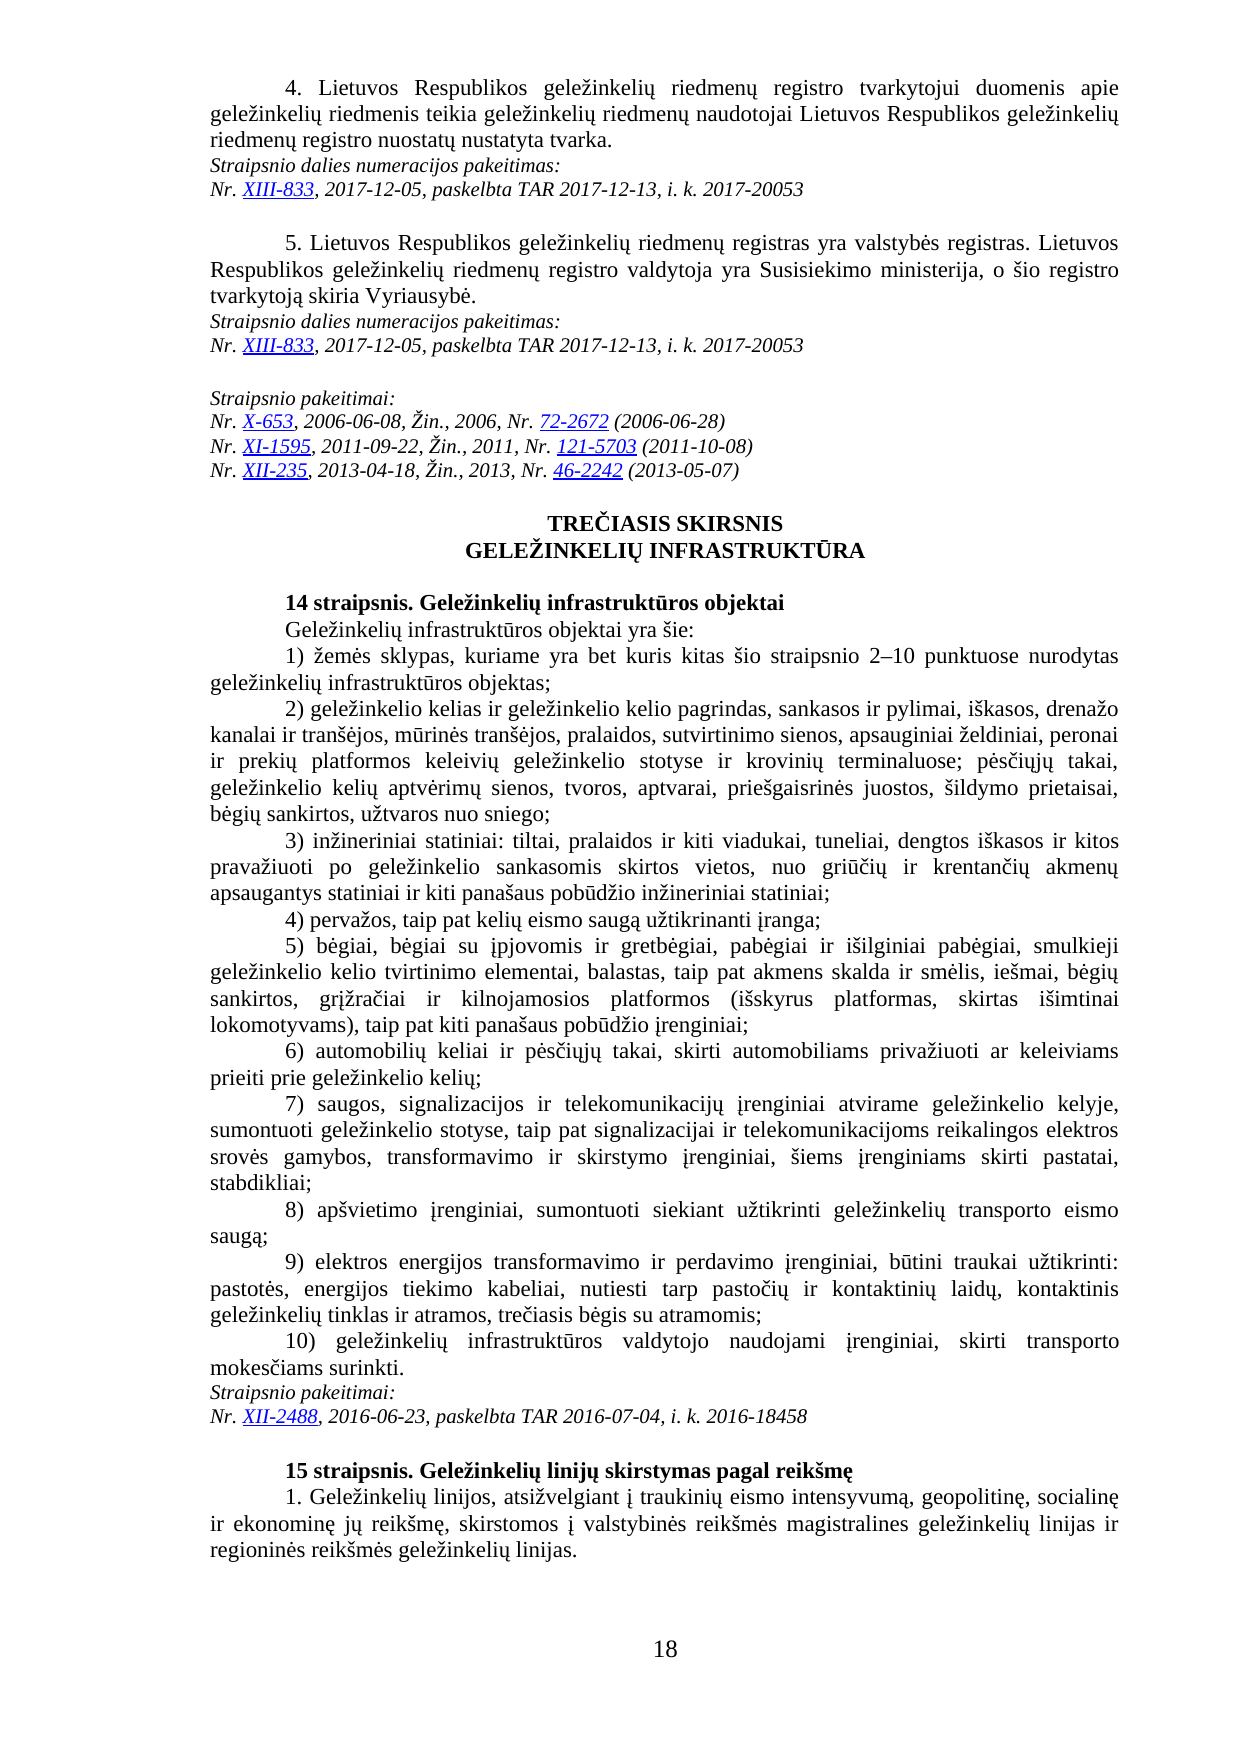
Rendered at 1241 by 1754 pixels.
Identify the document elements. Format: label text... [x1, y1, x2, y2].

text 10) geležinkelių infrastruktūros valdytojo naudojami įrenginiai, skirti transporto mokesčiams surinkti. [210, 1327, 1120, 1380]
text Geležinkelių infrastruktūros objektai yra šie: [210, 616, 1120, 642]
text 1) žemės sklypas, kuriame yra bet kuris kitas šio straipsnio 2–10 punktuose nurodytas geležinkelių infrastruktūros objektas; [210, 642, 1120, 695]
text 7) saugos, signalizacijos ir telekomunikacijų įrenginiai atvirame geležinkelio kelyje, sumontuoti geležinkelio stotyse, taip pat signalizacijai ir telekomunikacijoms reikalingos elektros srovės gamybos, transformavimo ir skirstymo įrenginiai, šiems įrenginiams skirti pastatai, stabdikliai; [210, 1090, 1120, 1196]
text 5) bėgiai, bėgiai su įpjovomis ir gretbėgiai, pabėgiai ir išilginiai pabėgiai, smulkieji geležinkelio kelio tvirtinimo elementai, balastas, taip pat akmens skalda ir smėlis, iešmai, bėgių sankirtos, grįžračiai ir kilnojamosios platformos (išskyrus platformas, skirtas išimtinai lokomotyvams), taip pat kiti panašaus pobūdžio įrenginiai; [210, 932, 1120, 1037]
text 9) elektros energijos transformavimo ir perdavimo įrenginiai, būtini traukai užtikrinti: pastotės, energijos tiekimo kabeliai, nutiesti tarp pastočių ir kontaktinių laidų, kontaktinis geležinkelių tinklas ir atramos, trečiasis bėgis su atramomis; [210, 1248, 1120, 1327]
text 8) apšvietimo įrenginiai, sumontuoti siekiant užtikrinti geležinkelių transporto eismo saugą; [210, 1196, 1120, 1248]
text 4. Lietuvos Respublikos geležinkelių riedmenų registro tvarkytojui duomenis apie geležinkelių riedmenis teikia geležinkelių riedmenų naudotojai Lietuvos Respublikos geležinkelių riedmenų registro nuostatų nustatyta tvarka. [210, 73, 1120, 153]
text Nr. X-653, 2006-06-08, Žin., 2006, Nr. 72-2672 (2006-06-28) [210, 409, 1120, 433]
text 2) geležinkelio kelias ir geležinkelio kelio pagrindas, sankasos ir pylimai, iškasos, drenažo kanalai ir tranšėjos, mūrinės tranšėjos, pralaidos, sutvirtinimo sienos, apsauginiai želdiniai, peronai ir prekių platformos keleivių geležinkelio stotyse ir krovinių terminaluose; pėsčiųjų takai, geležinkelio kelių aptvėrimų sienos, tvoros, aptvarai, priešgaisrinės juostos, šildymo prietaisai, bėgių sankirtos, užtvaros nuo sniego; [210, 695, 1120, 827]
text Straipsnio pakeitimai: [210, 1380, 1120, 1404]
text Straipsnio dalies numeracijos pakeitimas: [210, 308, 1120, 333]
text 14 straipsnis. Geležinkelių infrastruktūros objektai [210, 589, 1120, 616]
text Nr. XI-1595, 2011-09-22, Žin., 2011, Nr. 121-5703 (2011-10-08) [210, 433, 1120, 458]
text 15 straipsnis. Geležinkelių linijų skirstymas pagal reikšmę [210, 1457, 1120, 1483]
text Nr. XII-235, 2013-04-18, Žin., 2013, Nr. 46-2242 (2013-05-07) [210, 458, 1120, 482]
text 4) pervažos, taip pat kelių eismo saugą užtikrinanti įranga; [210, 906, 1120, 932]
text 5. Lietuvos Respublikos geležinkelių riedmenų registras yra valstybės registras. Lietuvos Respublikos geležinkelių riedmenų registro valdytoja yra Susisiekimo ministerija, o šio registro tvarkytoją skiria Vyriausybė. [210, 229, 1120, 308]
text Nr. XII-2488, 2016-06-23, paskelbta TAR 2016-07-04, i. k. 2016-18458 [210, 1404, 1120, 1428]
text 1. Geležinkelių linijos, atsižvelgiant į traukinių eismo intensyvumą, geopolitinę, socialinę ir ekonominę jų reikšmę, skirstomos į valstybinės reikšmės magistralines geležinkelių linijas ir regioninės reikšmės geležinkelių linijas. [210, 1483, 1120, 1562]
text GELEŽINKELIŲ INFRASTRUKTŪRA [210, 537, 1120, 563]
text Straipsnio pakeitimai: [210, 385, 1120, 409]
text Nr. XIII-833, 2017-12-05, paskelbta TAR 2017-12-13, i. k. 2017-20053 [210, 333, 1120, 357]
text Nr. XIII-833, 2017-12-05, paskelbta TAR 2017-12-13, i. k. 2017-20053 [210, 177, 1120, 201]
text 6) automobilių keliai ir pėsčiųjų takai, skirti automobiliams privažiuoti ar keleiviams prieiti prie geležinkelio kelių; [210, 1037, 1120, 1090]
text TREČIASIS SKIRSNIS [210, 510, 1120, 537]
text Straipsnio dalies numeracijos pakeitimas: [210, 153, 1120, 177]
text 3) inžineriniai statiniai: tiltai, pralaidos ir kiti viadukai, tuneliai, dengtos iškasos ir kitos pravažiuoti po geležinkelio sankasomis skirtos vietos, nuo griūčių ir krentančių akmenų apsaugantys statiniai ir kiti panašaus pobūdžio inžineriniai statiniai; [210, 827, 1120, 906]
